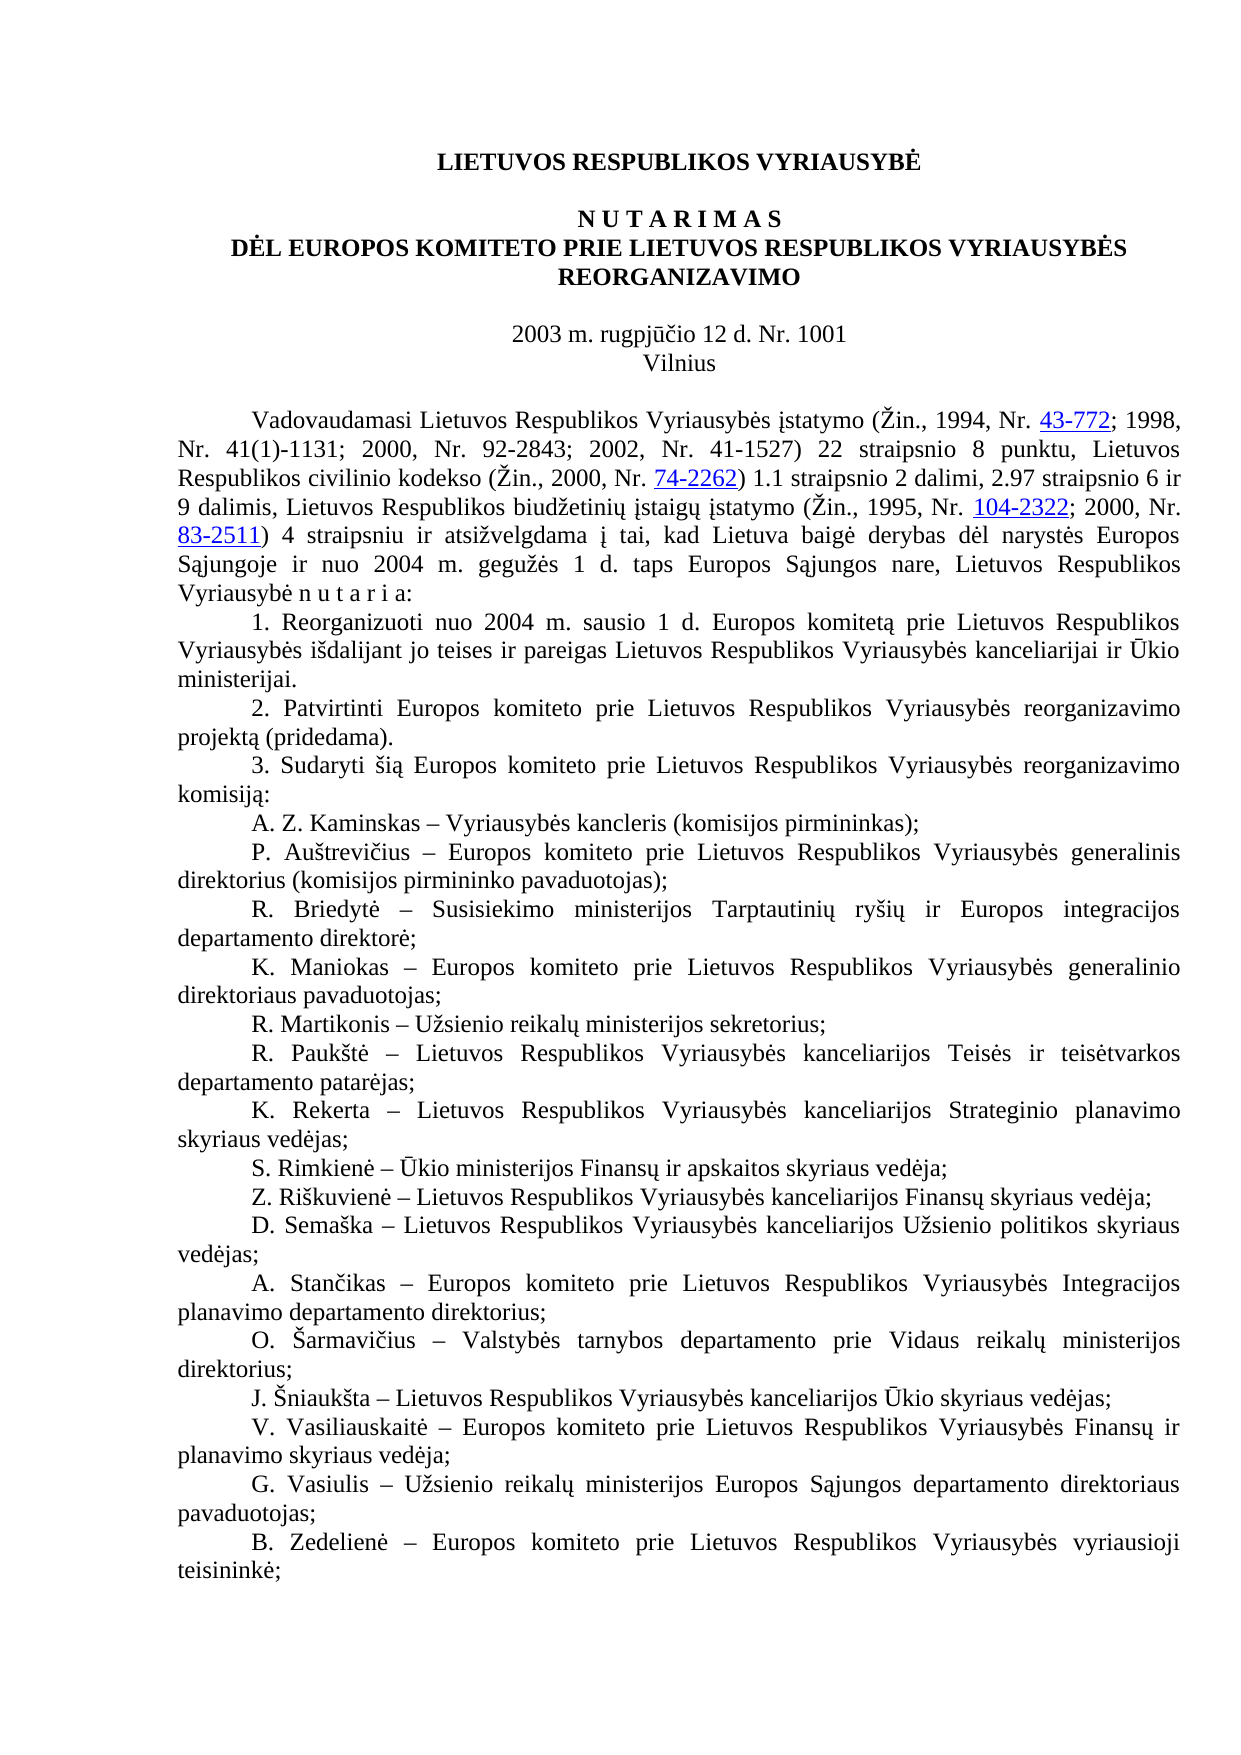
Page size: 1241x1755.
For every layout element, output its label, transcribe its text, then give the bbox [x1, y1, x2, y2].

text O. Šarmavičius – Valstybės tarnybos departamento prie Vidaus reikalų ministerijos direktorius; [177, 1326, 1181, 1383]
text D. Semaška – Lietuvos Respublikos Vyriausybės kanceliarijos Užsienio politikos skyriaus vedėjas; [177, 1211, 1181, 1268]
text DĖL EUROPOS KOMITETO PRIE LIETUVOS RESPUBLIKOS VYRIAUSYBĖS REORGANIZAVIMO [177, 233, 1181, 291]
text B. Zedelienė – Europos komiteto prie Lietuvos Respublikos Vyriausybės vyriausioji teisininkė; [177, 1527, 1181, 1584]
text 2. Patvirtinti Europos komiteto prie Lietuvos Respublikos Vyriausybės reorganizavimo projektą (pridedama). [177, 693, 1181, 751]
text Vadovaudamasi Lietuvos Respublikos Vyriausybės įstatymo (Žin., 1994, Nr. 43-772; 1998, Nr. 41(1)-1131; 2000, Nr. 92-2843; 2002, Nr. 41-1527) 22 straipsnio 8 punktu, Lietuvos Respublikos civilinio kodekso (Žin., 2000, Nr. 74-2262) 1.1 straipsnio 2 dalimi, 2.97 straipsnio 6 ir 9 dalimis, Lietuvos Respublikos biudžetinių įstaigų įstatymo (Žin., 1995, Nr. 104-2322; 2000, Nr. 83-2511) 4 straipsniu ir atsižvelgdama į tai, kad Lietuva baigė derybas dėl narystės Europos Sąjungoje ir nuo 2004 m. gegužės 1 d. taps Europos Sąjungos nare, Lietuvos Respublikos Vyriausybė nutaria: [177, 406, 1181, 607]
text A. Z. Kaminskas – Vyriausybės kancleris (komisijos pirmininkas); [177, 808, 1181, 837]
text K. Rekerta – Lietuvos Respublikos Vyriausybės kanceliarijos Strateginio planavimo skyriaus vedėjas; [177, 1096, 1181, 1153]
text N U T A R I M A S [177, 204, 1181, 233]
text 3. Sudaryti šią Europos komiteto prie Lietuvos Respublikos Vyriausybės reorganizavimo komisiją: [177, 751, 1181, 808]
text 1. Reorganizuoti nuo 2004 m. sausio 1 d. Europos komitetą prie Lietuvos Respublikos Vyriausybės išdalijant jo teises ir pareigas Lietuvos Respublikos Vyriausybės kanceliarijai ir Ūkio ministerijai. [177, 607, 1181, 693]
text R. Briedytė – Susisiekimo ministerijos Tarptautinių ryšių ir Europos integracijos departamento direktorė; [177, 894, 1181, 952]
text P. Auštrevičius – Europos komiteto prie Lietuvos Respublikos Vyriausybės generalinis direktorius (komisijos pirmininko pavaduotojas); [177, 837, 1181, 894]
text A. Stančikas – Europos komiteto prie Lietuvos Respublikos Vyriausybės Integracijos planavimo departamento direktorius; [177, 1268, 1181, 1326]
text J. Šniaukšta – Lietuvos Respublikos Vyriausybės kanceliarijos Ūkio skyriaus vedėjas; [177, 1383, 1181, 1412]
text G. Vasiulis – Užsienio reikalų ministerijos Europos Sąjungos departamento direktoriaus pavaduotojas; [177, 1469, 1181, 1527]
text S. Rimkienė – Ūkio ministerijos Finansų ir apskaitos skyriaus vedėja; [177, 1153, 1181, 1182]
text Z. Riškuvienė – Lietuvos Respublikos Vyriausybės kanceliarijos Finansų skyriaus vedėja; [177, 1182, 1181, 1211]
text LIETUVOS RESPUBLIKOS VYRIAUSYBĖ [177, 147, 1181, 176]
text R. Martikonis – Užsienio reikalų ministerijos sekretorius; [177, 1009, 1181, 1038]
text R. Paukštė – Lietuvos Respublikos Vyriausybės kanceliarijos Teisės ir teisėtvarkos departamento patarėjas; [177, 1038, 1181, 1096]
text 2003 m. rugpjūčio 12 d. Nr. 1001 [177, 319, 1181, 348]
text V. Vasiliauskaitė – Europos komiteto prie Lietuvos Respublikos Vyriausybės Finansų ir planavimo skyriaus vedėja; [177, 1412, 1181, 1469]
text K. Maniokas – Europos komiteto prie Lietuvos Respublikos Vyriausybės generalinio direktoriaus pavaduotojas; [177, 952, 1181, 1009]
text Vilnius [177, 348, 1181, 377]
